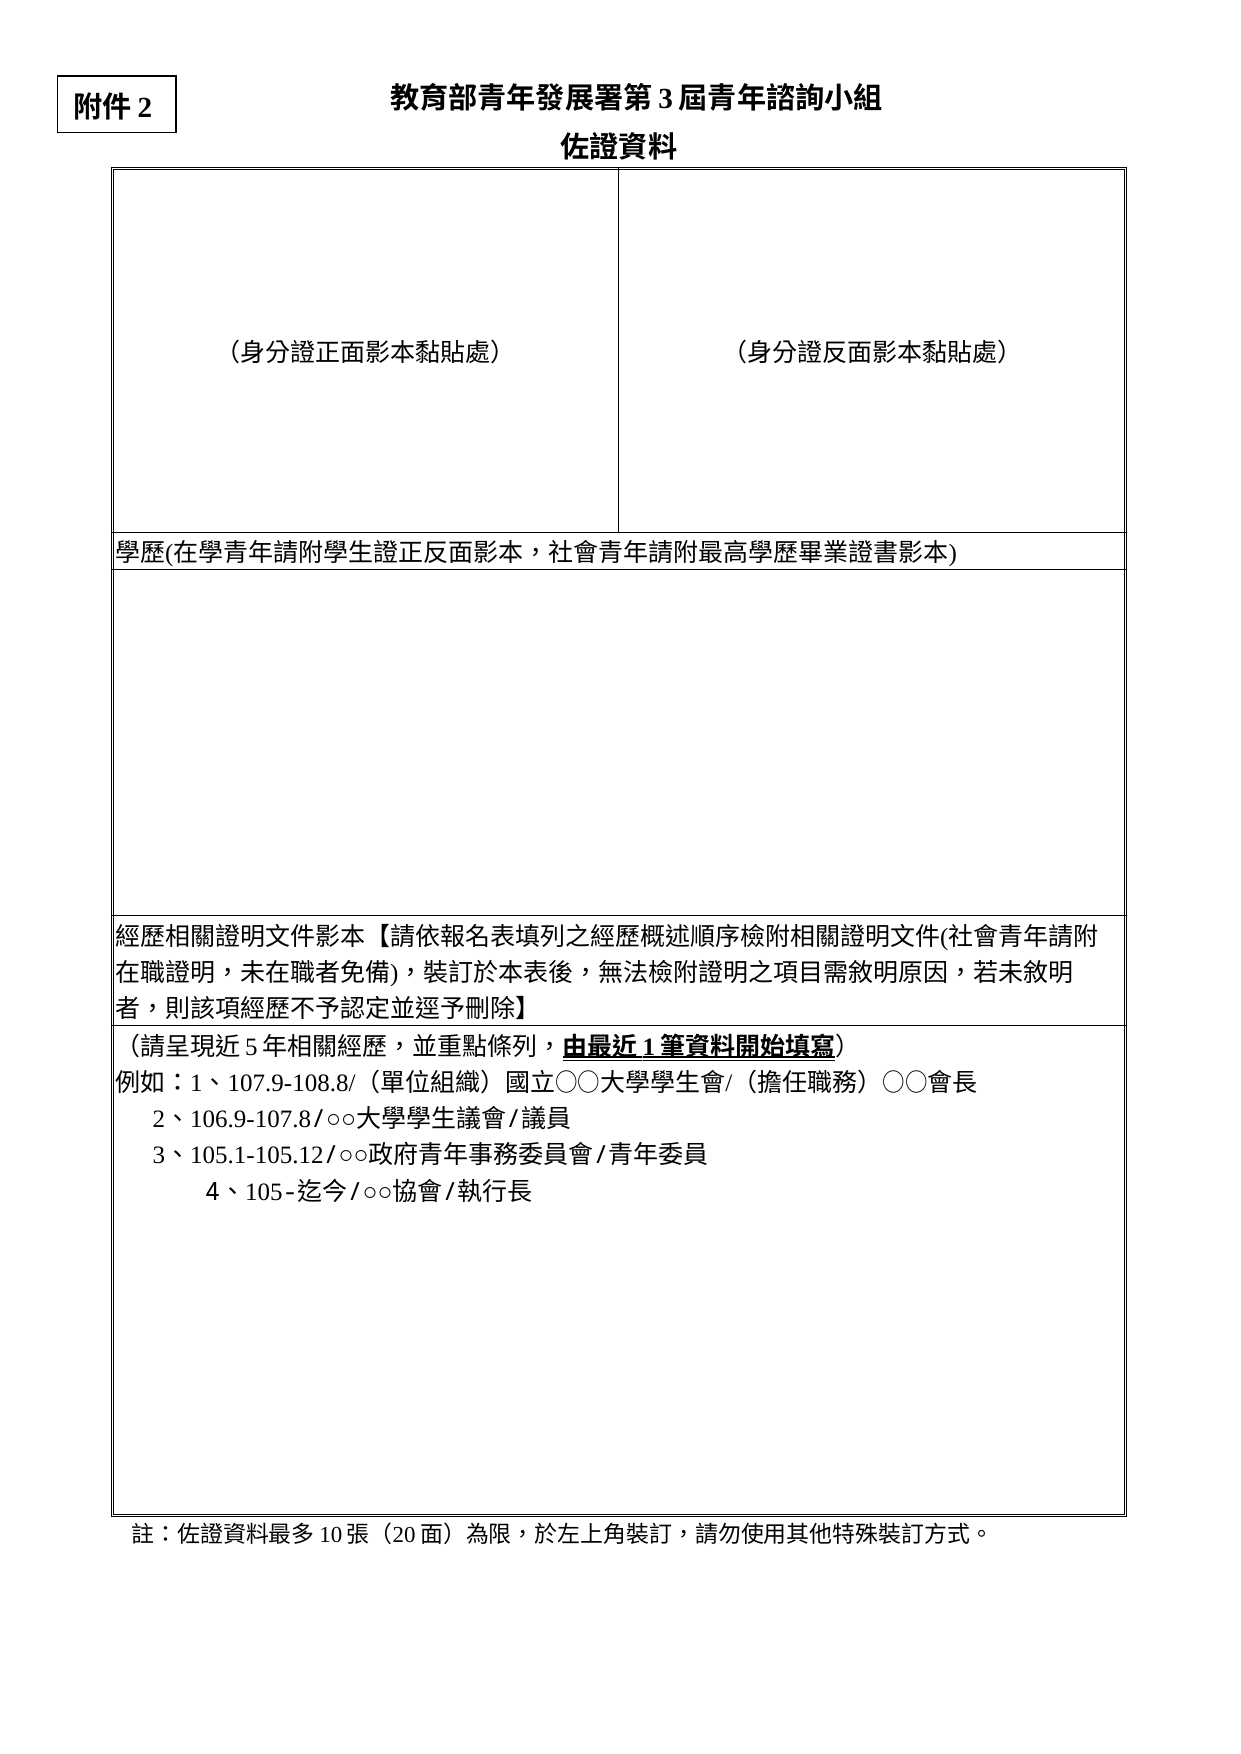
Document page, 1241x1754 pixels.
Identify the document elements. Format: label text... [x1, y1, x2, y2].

table_cell 經歷相關證明文件影本【請依報名表填列之經歷概述順序檢附相關證明文件(社會青年請附在職證明，未在職者免備)，裝訂於本表後，無法檢附證明之項目需敘明原因，若未敘明者，則該項經歷不予認定並逕予刪除】 [114, 916, 1124, 1025]
table_cell [114, 570, 1124, 915]
text 附件2 [73, 84, 160, 124]
table_header （身分證反面影本黏貼處） [619, 170, 1124, 532]
text [58, 77, 175, 132]
table_cell （請呈現近5年相關經歷，並重點條列，由最近1筆資料開始填寫） 例如：1、107.9-108.8/（單位組織）國立○○大學學生會/（擔任職務）○○會長 2、106.9-107.8/○○大學學生議會/議員 3、105.1-105.12/○○政府青年事務委員會/青年委員 4、105-迄今/○○協會/執行長 [114, 1026, 1124, 1514]
table_header （身分證正面影本黏貼處） [114, 170, 618, 532]
text 註：佐證資料最多10張（20面）為限，於左上角裝訂，請勿使用其他特殊裝訂方式。 [131, 1517, 1106, 1548]
text 教育部青年發展署第3屆青年諮詢小組 [177, 75, 1141, 117]
table_cell 學歷(在學青年請附學生證正反面影本，社會青年請附最高學歷畢業證書影本) [114, 533, 1124, 569]
text 佐證資料 [131, 117, 1106, 167]
